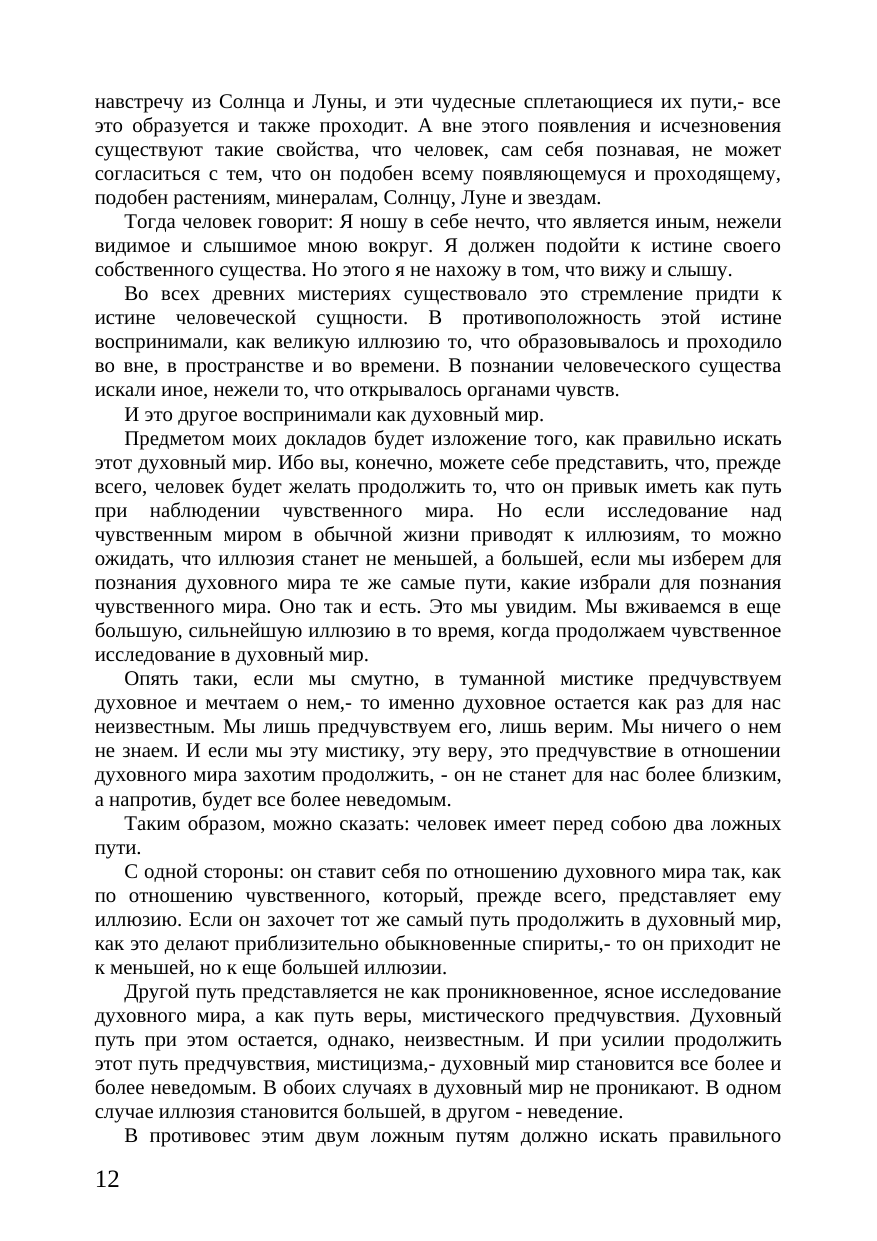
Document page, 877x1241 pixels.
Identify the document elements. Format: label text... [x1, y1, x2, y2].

text Опять таки, если мы смутно, в туманной мистике предчувствуем духовное и мечтаем о нем,- то именно духовное остается как раз для нас неизвестным. Мы лишь предчувствуем его, лишь верим. Мы ничего о нем не знаем. И если мы эту мистику, эту веру, это предчувствие в отношении духовного мира захотим продолжить, - он не станет для нас более близким, а напротив, будет все более неведомым. [94, 666, 782, 811]
text С одной стороны: он ставит себя по отношению духовного мира так, как по отношению чувственного, который, прежде всего, представляет ему иллюзию. Если он захочет тот же самый путь продолжить в духовный мир, как это делают приблизительно обыкновенные спириты,- то он приходит не к меньшей, но к еще большей иллюзии. [94, 859, 782, 979]
text Во всех древних мистериях существовало это стремление придти к истине человеческой сущности. В противоположность этой истине воспринимали, как великую иллюзию то, что образовывалось и проходило во вне, в пространстве и во времени. В познании человеческого существа искали иное, нежели то, что открывалось органами чувств. [94, 281, 782, 401]
text И это другое воспринимали как духовный мир. [94, 401, 782, 426]
text навстречу из Солнца и Луны, и эти чудесные сплетающиеся их пути,- все это образуется и также проходит. А вне этого появления и исчезновения существуют такие свойства, что человек, сам себя познавая, не может согласиться с тем, что он подобен всему появляющемуся и проходящему, подобен растениям, минералам, Солнцу, Луне и звездам. [94, 89, 782, 209]
text Таким образом, можно сказать: человек имеет перед собою два ложных пути. [94, 811, 782, 859]
text В противовес этим двум ложным путям должно искать правильного [94, 1123, 782, 1147]
text Другой путь представляется не как проникновенное, ясное исследование духовного мира, а как путь веры, мистического предчувствия. Духовный путь при этом остается, однако, неизвестным. И при усилии продолжить этот путь предчувствия, мистицизма,- духовный мир становится все более и более неведомым. В обоих случаях в духовный мир не проникают. В одном случае иллюзия становится большей, в другом - неведение. [94, 979, 782, 1123]
text Тогда человек говорит: Я ношу в себе нечто, что является иным, нежели видимое и слышимое мною вокруг. Я должен подойти к истине своего собственного существа. Но этого я не нахожу в том, что вижу и слышу. [94, 209, 782, 281]
text Предметом моих докладов будет изложение того, как правильно искать этот духовный мир. Ибо вы, конечно, можете себе представить, что, прежде всего, человек будет желать продолжить то, что он привык иметь как путь при наблюдении чувственного мира. Но если исследование над чувственным миром в обычной жизни приводят к иллюзиям, то можно ожидать, что иллюзия станет не меньшей, а большей, если мы изберем для познания духовного мира те же самые пути, какие избрали для познания чувственного мира. Оно так и есть. Это мы увидим. Мы вживаемся в еще большую, сильнейшую иллюзию в то время, когда продолжаем чувственное исследование в духовный мир. [94, 426, 782, 666]
